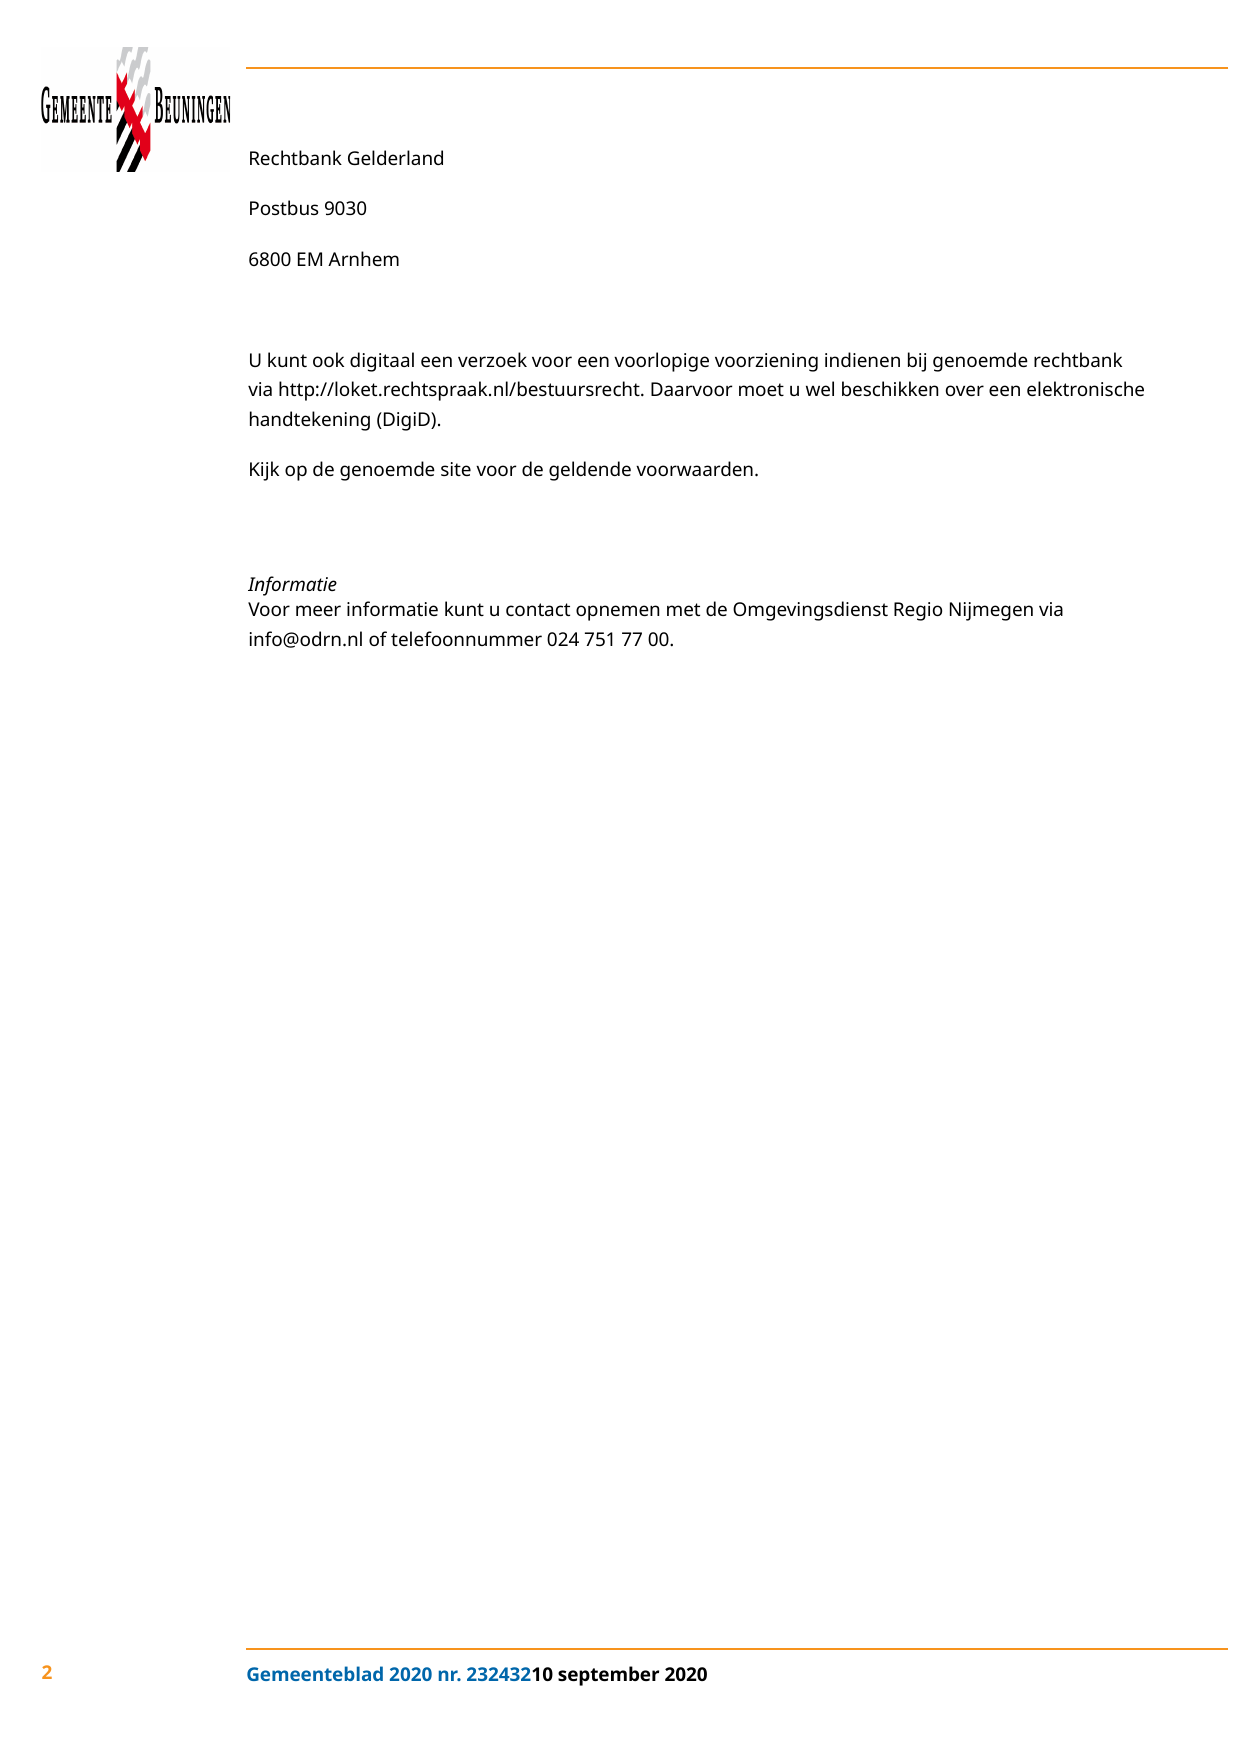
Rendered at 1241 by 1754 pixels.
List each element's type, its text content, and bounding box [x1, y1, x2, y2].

text Postbus 9030 [248, 196, 1152, 221]
picture [41, 47, 231, 172]
text Rechtbank Gelderland [248, 145, 1152, 171]
text Informatie [248, 571, 1152, 597]
text 6800 EM Arnhem [248, 246, 1152, 272]
text U kunt ook digitaal een verzoek voor een voorlopige voorziening indienen bij genoemde rechtbank via http://loket.rechtspraak.nl/bestuursrecht. Daarvoor moet u wel beschikken over een elektronische handtekening (DigiD). [248, 347, 1152, 432]
text Kijk op de genoemde site voor de geldende voorwaarden. [248, 456, 1152, 482]
text Voor meer informatie kunt u contact opnemen met de Omgevingsdienst Regio Nijmegen via info@odrn.nl of telefoonnummer 024 751 77 00. [248, 597, 1152, 652]
